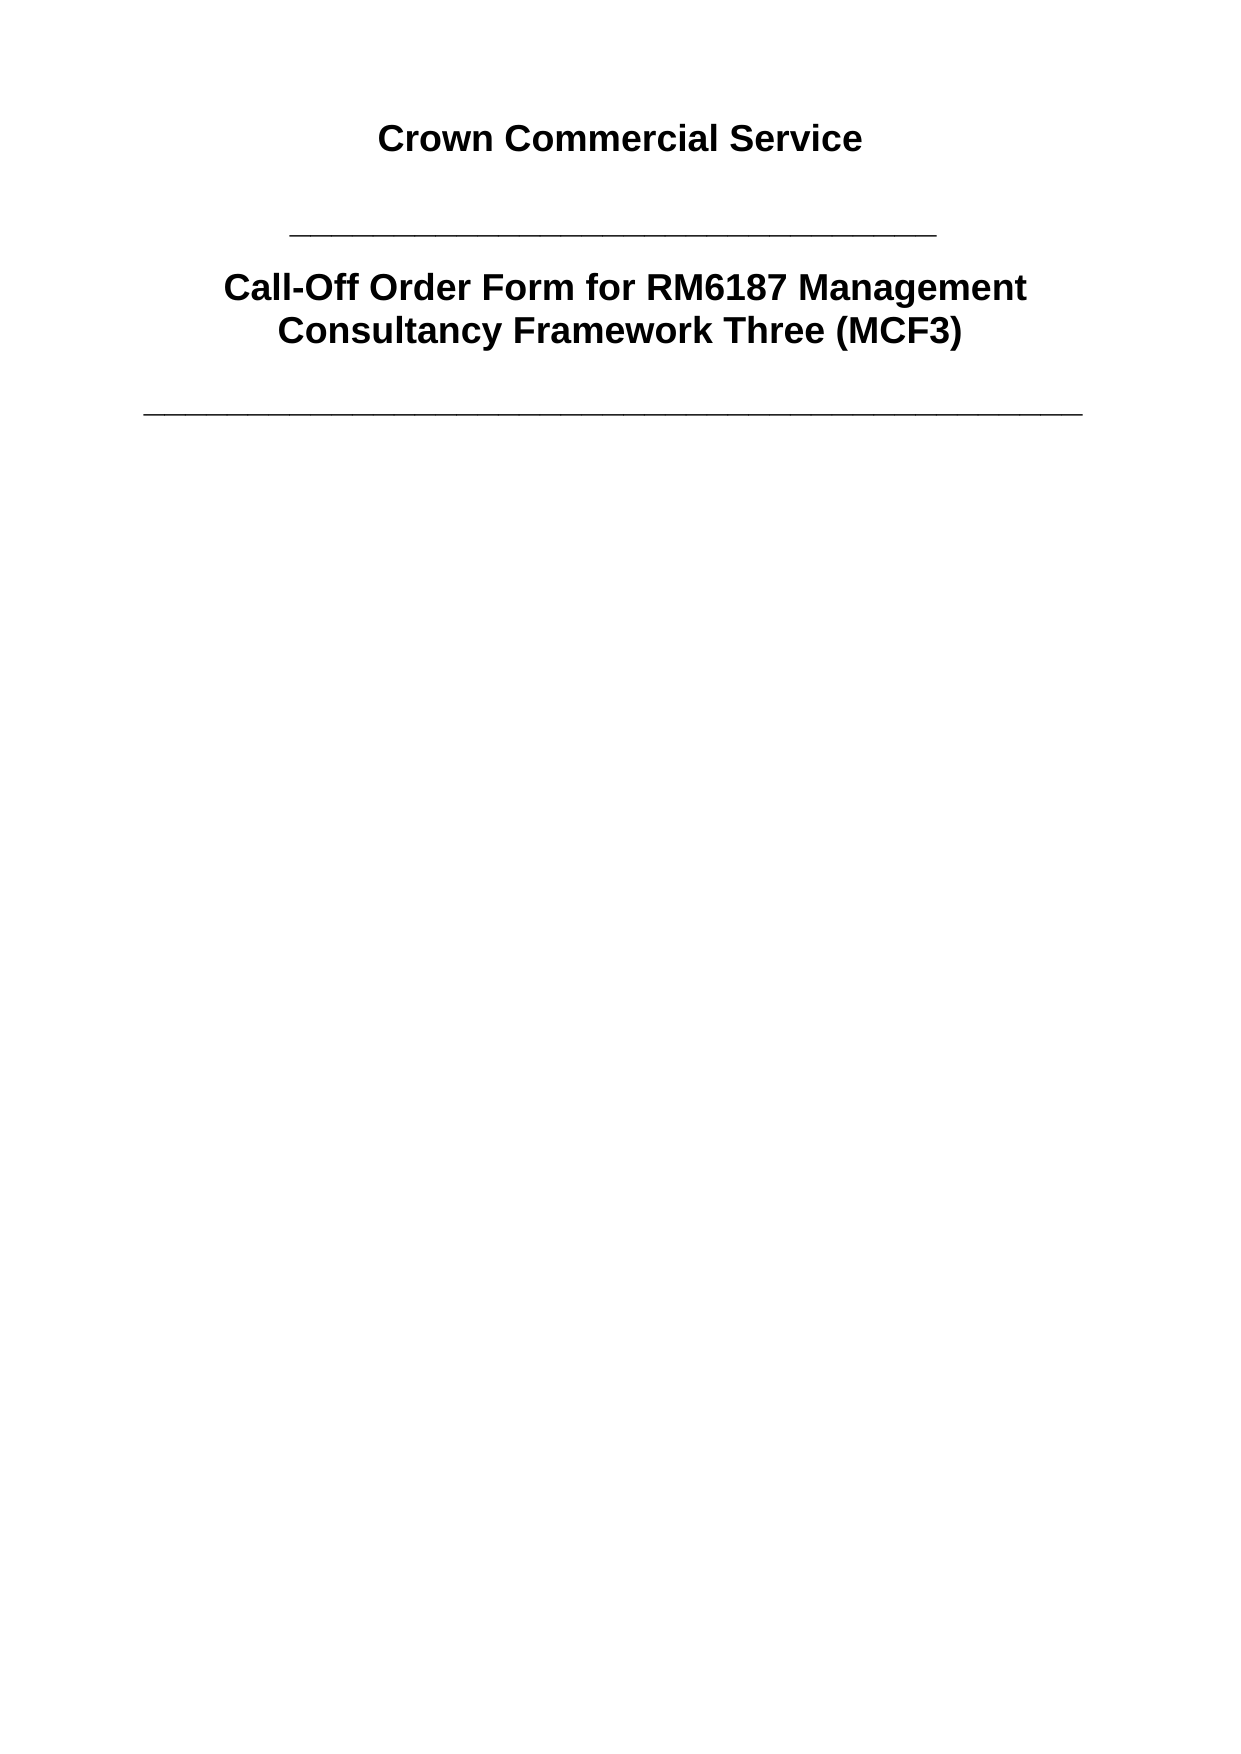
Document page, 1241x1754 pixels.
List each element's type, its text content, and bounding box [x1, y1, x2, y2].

subtitle Call-Off Order Form for RM6187 Management Consultancy Framework Three (MCF3) [150, 265, 1090, 352]
subtitle _____________________________________________ [135, 377, 1090, 420]
subtitle Crown Commercial Service [150, 117, 1090, 160]
subtitle _______________________________ [135, 197, 1090, 240]
